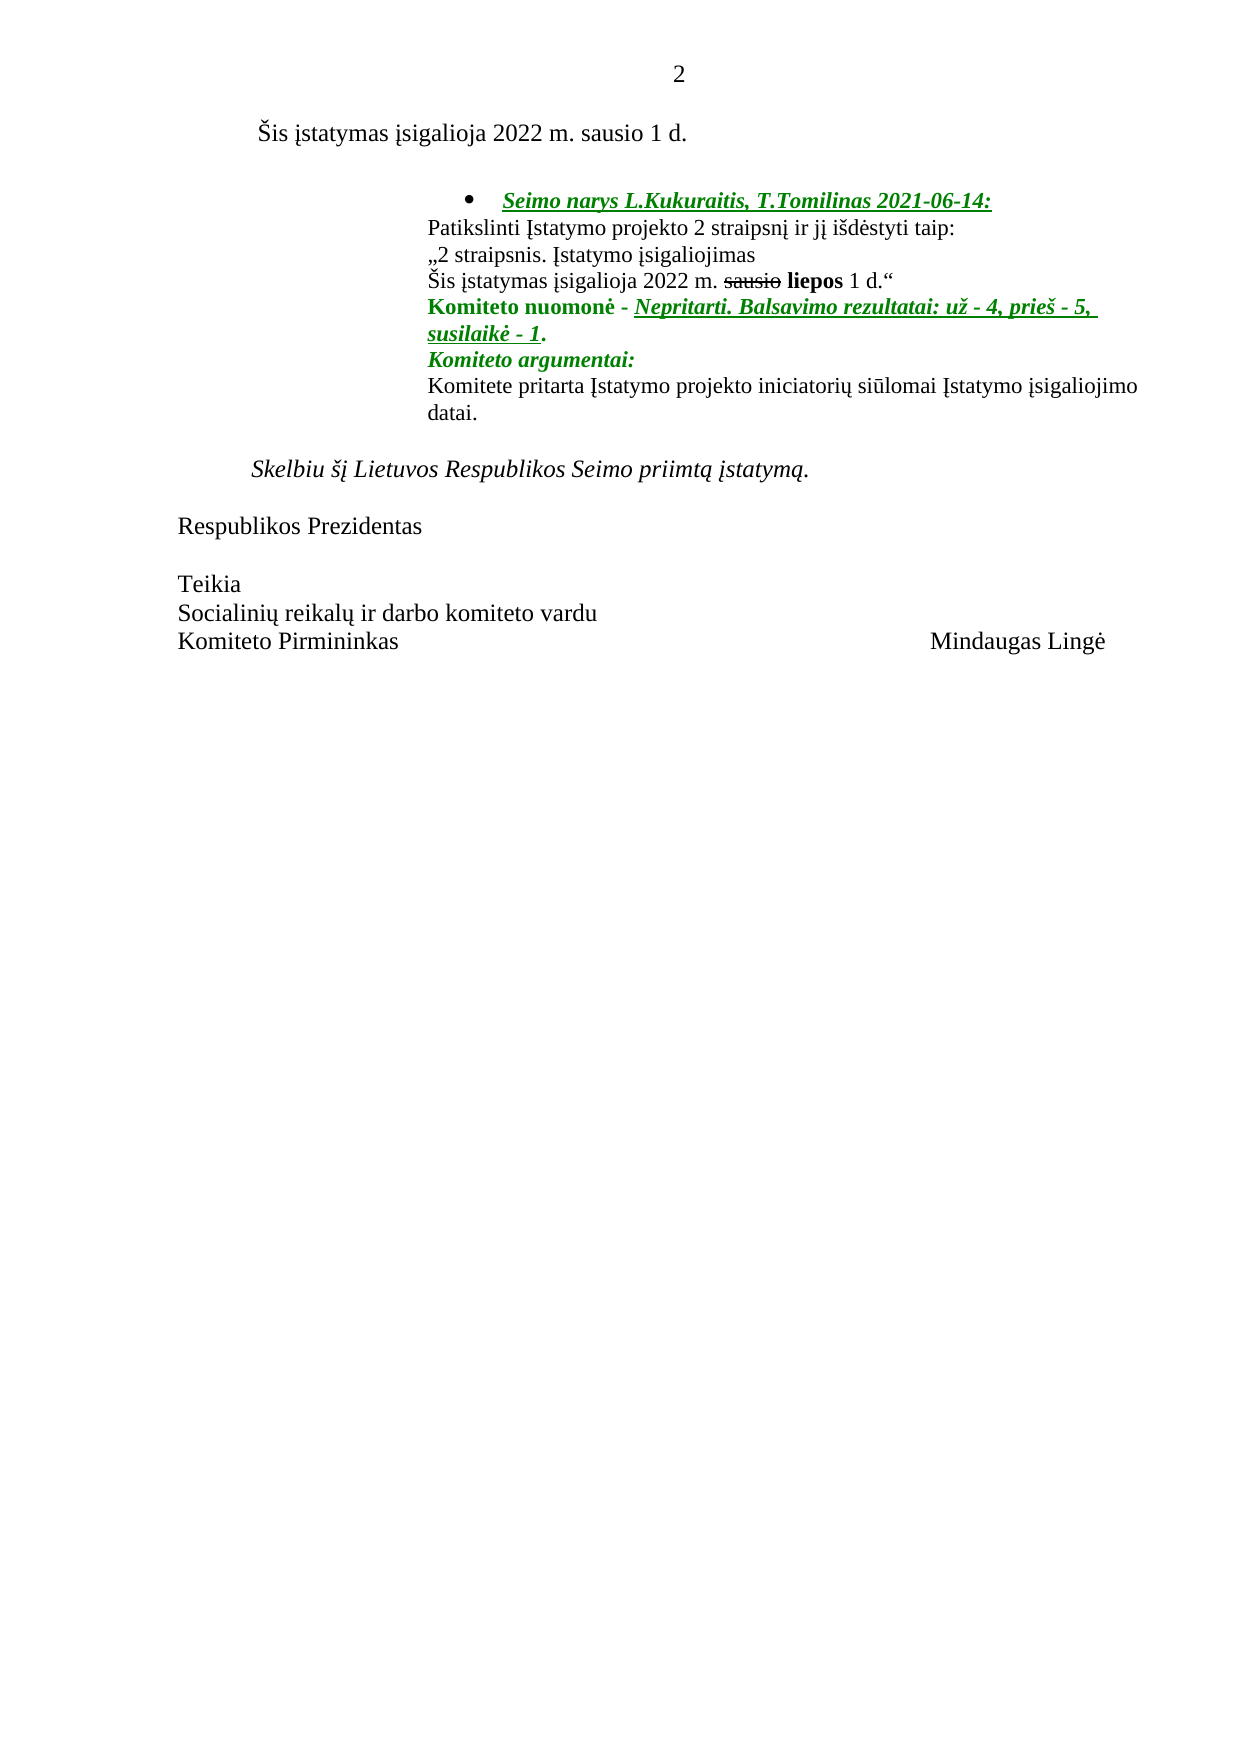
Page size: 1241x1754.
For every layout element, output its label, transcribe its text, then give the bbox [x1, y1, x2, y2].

text „2 straipsnis. Įstatymo įsigaliojimas [427, 241, 1181, 267]
text Šis įstatymas įsigalioja 2022 m. sausio 1 d. [177, 118, 1181, 147]
text Šis įstatymas įsigalioja 2022 m. sausio liepos 1 d.“ [427, 267, 1181, 293]
list Seimo narys L.Kukuraitis, T.Tomilinas 2021-06-14: [465, 188, 1181, 214]
text Respublikos Prezidentas [177, 511, 1108, 540]
text Skelbiu šį Lietuvos Respublikos Seimo priimtą įstatymą. [177, 454, 1108, 483]
text Komitete pritarta Įstatymo projekto iniciatorių siūlomai Įstatymo įsigaliojimo datai. [427, 372, 1181, 425]
text Socialinių reikalų ir darbo komiteto vardu [177, 598, 1108, 626]
text Patikslinti Įstatymo projekto 2 straipsnį ir jį išdėstyti taip: [427, 214, 1181, 241]
text Komiteto argumentai: [427, 346, 1108, 372]
text Komiteto nuomonė - Nepritarti. Balsavimo rezultatai: už - 4, prieš - 5, susilaikė - 1. [427, 293, 1181, 346]
text Teikia [177, 569, 1108, 598]
text Komiteto Pirmininkas Mindaugas Lingė [177, 626, 1108, 655]
